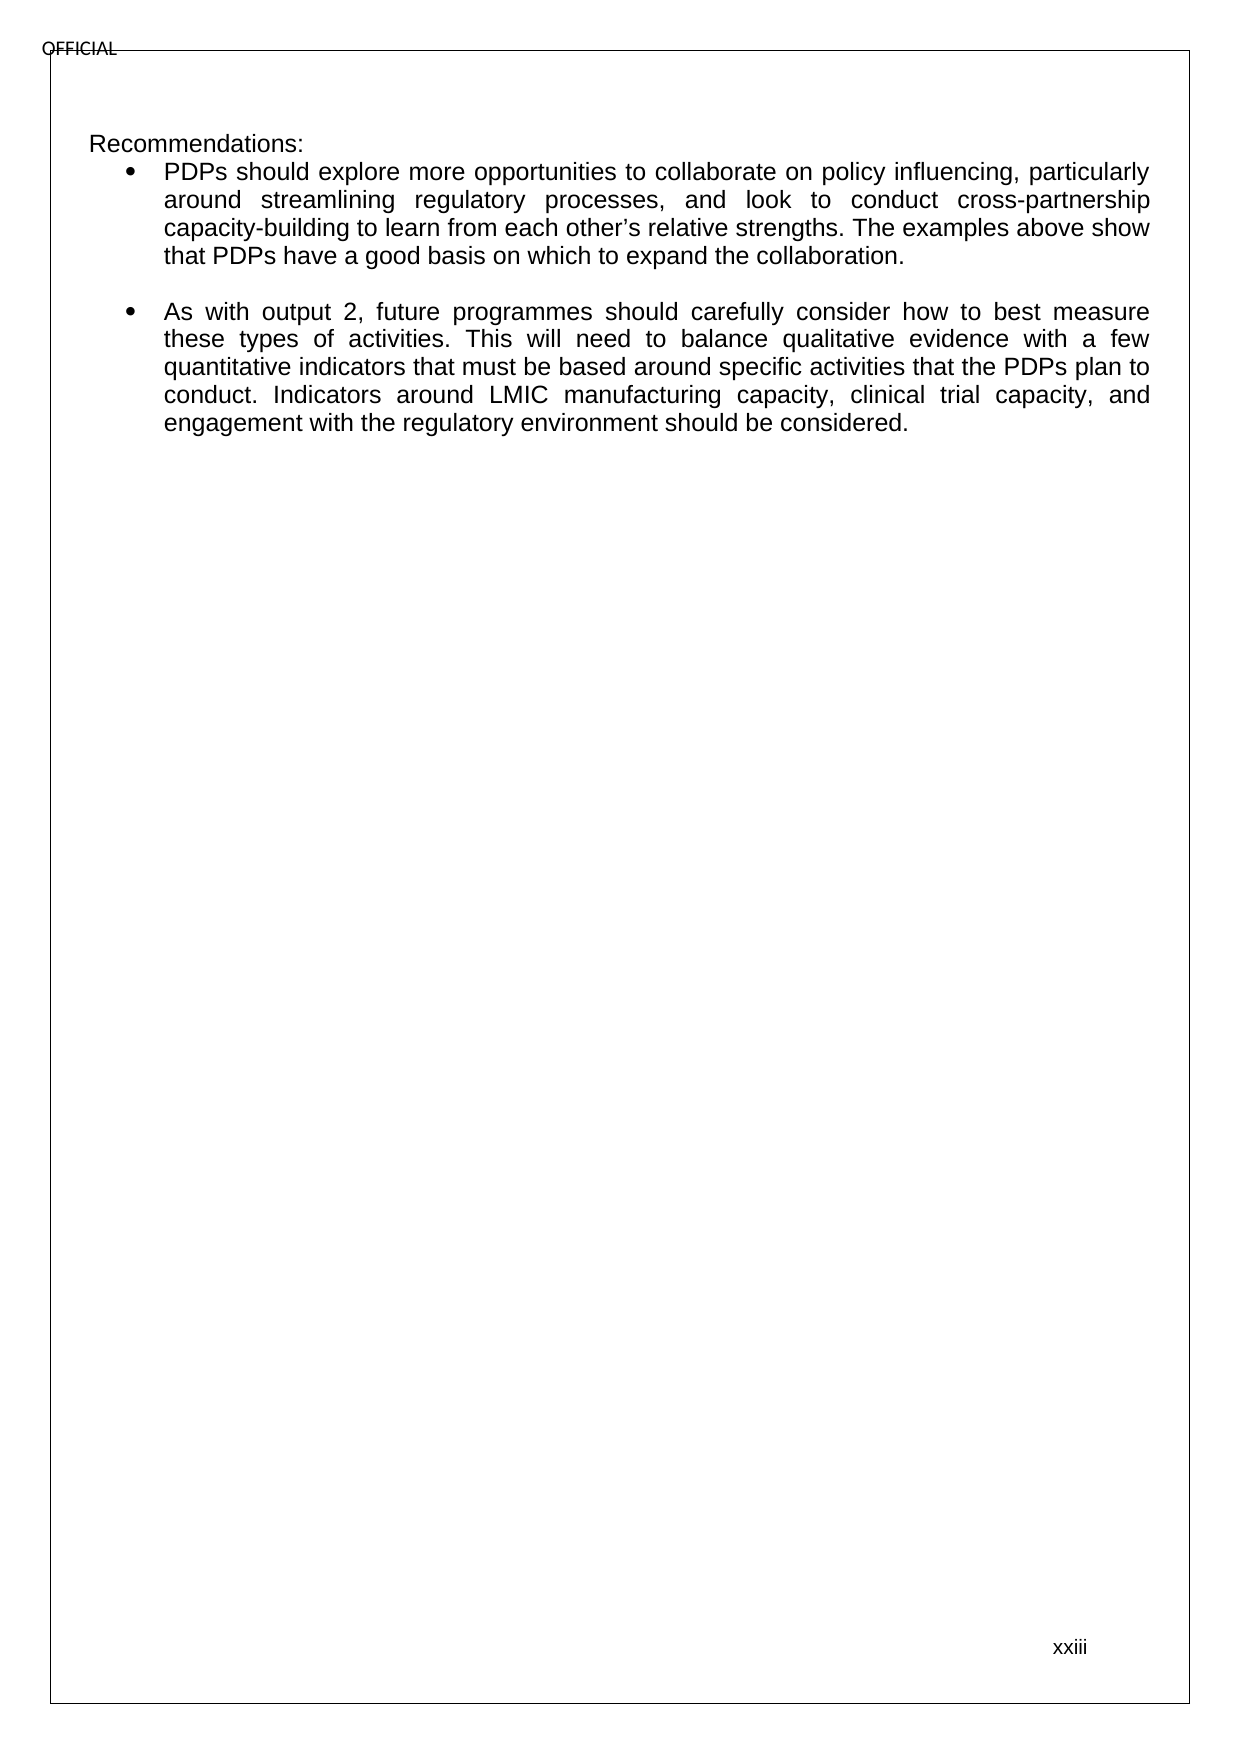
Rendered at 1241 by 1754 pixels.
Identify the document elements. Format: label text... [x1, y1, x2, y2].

text Recommendations: [89, 130, 1152, 158]
list PDPs should explore more opportunities to collaborate on policy influencing, particularly around streamlining regulatory processes, and look to conduct cross-partnership capacity-building to learn from each other’s relative strengths. The examples above show that PDPs have a good basis on which to expand the collaboration. [126, 158, 1152, 269]
list As with output 2, future programmes should carefully consider how to best measure these types of activities. This will need to balance qualitative evidence with a few quantitative indicators that must be based around specific activities that the PDPs plan to conduct. Indicators around LMIC manufacturing capacity, clinical trial capacity, and engagement with the regulatory environment should be considered. [126, 297, 1152, 437]
